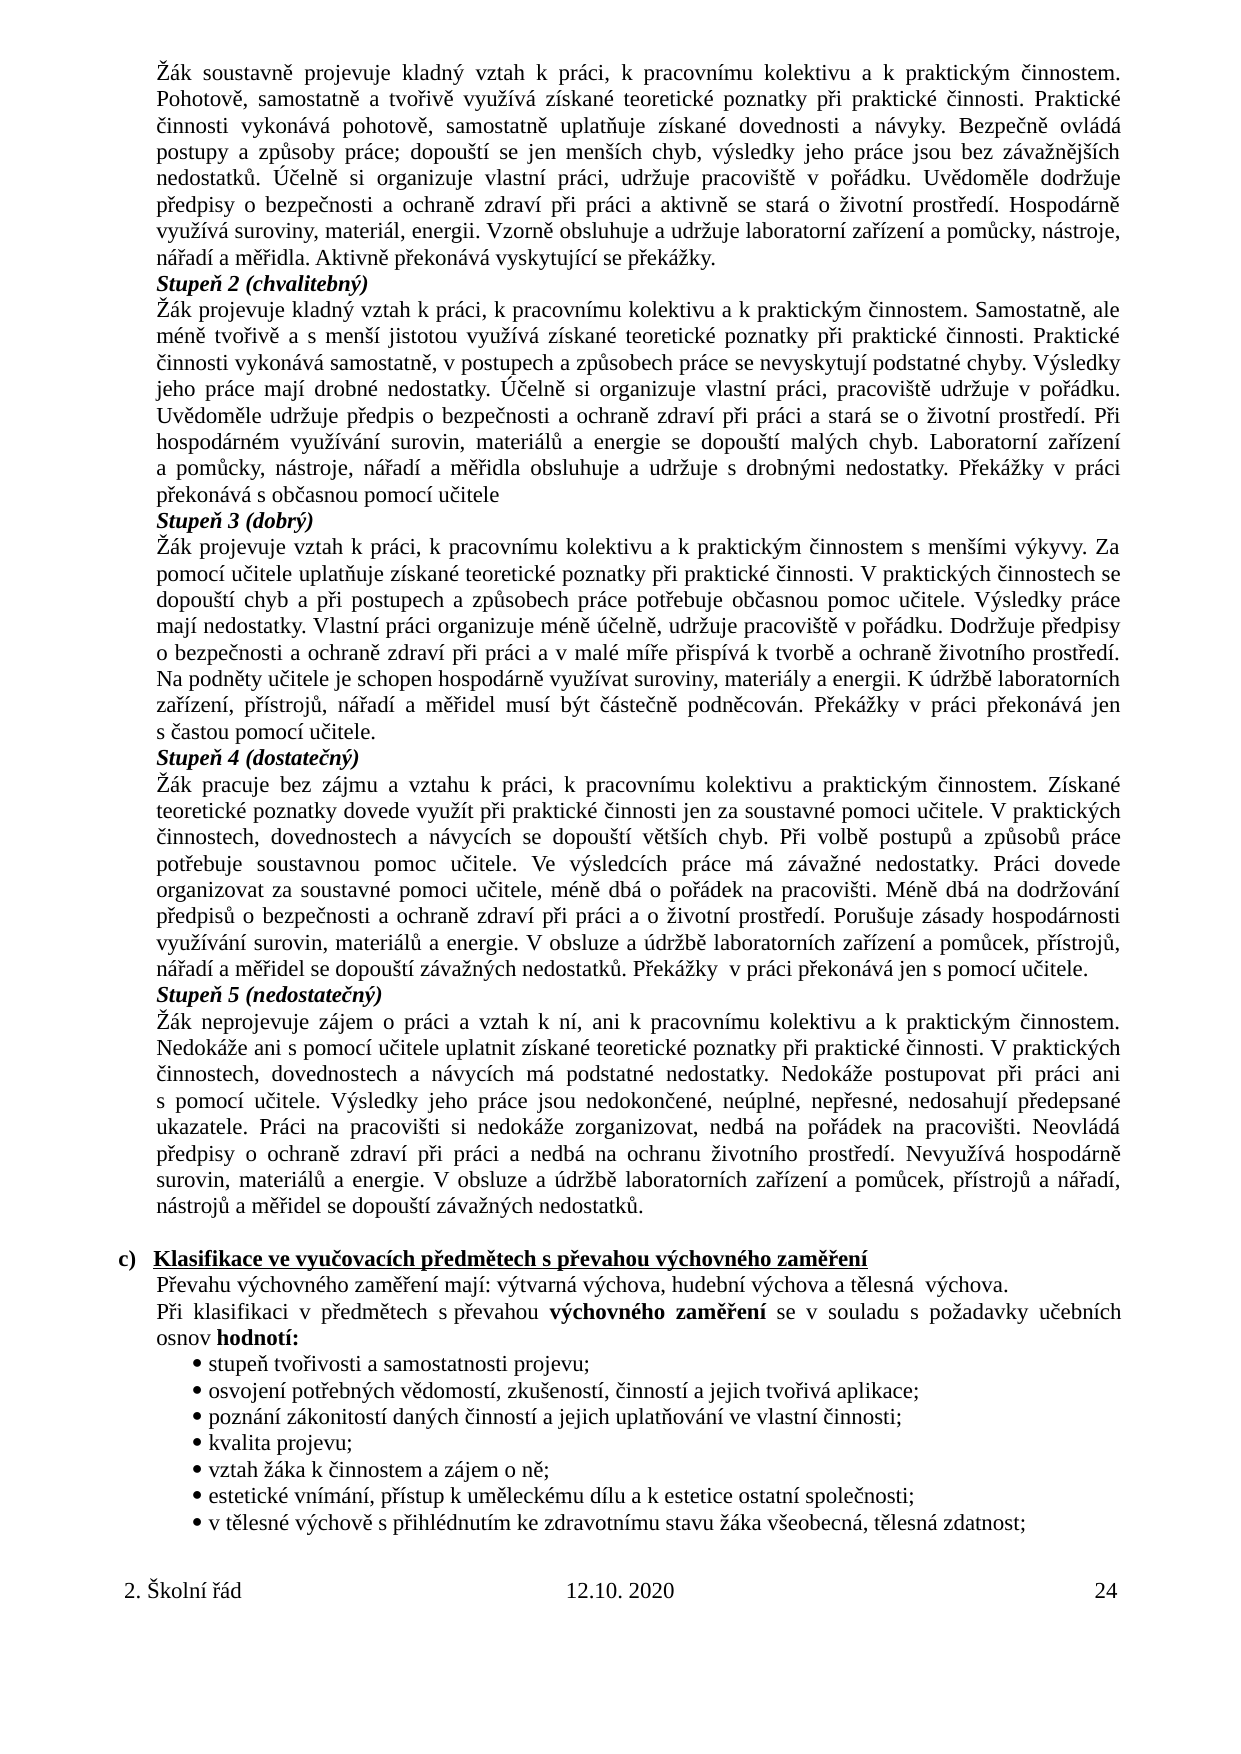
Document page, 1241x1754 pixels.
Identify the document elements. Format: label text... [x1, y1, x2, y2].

text Žák soustavně projevuje kladný vztah k práci, k pracovnímu kolektivu a k praktickým činnostem. Pohotově, samostatně a tvořivě využívá získané teoretické poznatky při praktické činnosti. Praktické činnosti vykonává pohotově, samostatně uplatňuje získané dovednosti a návyky. Bezpečně ovládá postupy a způsoby práce; dopouští se jen menších chyb, výsledky jeho práce jsou bez závažnějších nedostatků. Účelně si organizuje vlastní práci, udržuje pracoviště v pořádku. Uvědoměle dodržuje předpisy o bezpečnosti a ochraně zdraví při práci a aktivně se stará o životní prostředí. Hospodárně využívá suroviny, materiál, energii. Vzorně obsluhuje a udržuje laboratorní zařízení a pomůcky, nástroje, nářadí a měřidla. Aktivně překonává vyskytující se překážky. [156, 59, 1122, 270]
text Žák neprojevuje zájem o práci a vztah k ní, ani k pracovnímu kolektivu a k praktickým činnostem. Nedokáže ani s pomocí učitele uplatnit získané teoretické poznatky při praktické činnosti. V praktických činnostech, dovednostech a návycích má podstatné nedostatky. Nedokáže postupovat při práci ani s pomocí učitele. Výsledky jeho práce jsou nedokončené, neúplné, nepřesné, nedosahují předepsané ukazatele. Práci na pracovišti si nedokáže zorganizovat, nedbá na pořádek na pracovišti. Neovládá předpisy o ochraně zdraví při práci a nedbá na ochranu životního prostředí. Nevyužívá hospodárně surovin, materiálů a energie. V obsluze a údržbě laboratorních zařízení a pomůcek, přístrojů a nářadí, nástrojů a měřidel se dopouští závažných nedostatků. [156, 1008, 1122, 1219]
text Žák projevuje kladný vztah k práci, k pracovnímu kolektivu a k praktickým činnostem. Samostatně, ale méně tvořivě a s menší jistotou využívá získané teoretické poznatky při praktické činnosti. Praktické činnosti vykonává samostatně, v postupech a způsobech práce se nevyskytují podstatné chyby. Výsledky jeho práce mají drobné nedostatky. Účelně si organizuje vlastní práci, pracoviště udržuje v pořádku. Uvědoměle udržuje předpis o bezpečnosti a ochraně zdraví při práci a stará se o životní prostředí. Při hospodárném využívání surovin, materiálů a energie se dopouští malých chyb. Laboratorní zařízení a pomůcky, nástroje, nářadí a měřidla obsluhuje a udržuje s drobnými nedostatky. Překážky v práci překonává s občasnou pomocí učitele [156, 296, 1122, 507]
list vztah žáka k činnostem a zájem o ně; [156, 1456, 1122, 1482]
text Při klasifikaci v předmětech s převahou výchovného zaměření se v souladu s požadavky učebních osnov hodnotí: [156, 1298, 1122, 1350]
text Stupeň 4 (dostatečný) [156, 744, 1122, 771]
text Stupeň 5 (nedostatečný) [156, 981, 1122, 1008]
text Stupeň 2 (chvalitebný) [156, 270, 1122, 296]
text Stupeň 3 (dobrý) [156, 507, 1122, 533]
text Převahu výchovného zaměření mají: výtvarná výchova, hudební výchova a tělesná výchova. [156, 1271, 1122, 1298]
list estetické vnímání, přístup k uměleckému dílu a k estetice ostatní společnosti; [156, 1482, 1122, 1508]
list poznání zákonitostí daných činností a jejich uplatňování ve vlastní činnosti; [156, 1403, 1122, 1429]
text Žák projevuje vztah k práci, k pracovnímu kolektivu a k praktickým činnostem s menšími výkyvy. Za pomocí učitele uplatňuje získané teoretické poznatky při praktické činnosti. V praktických činnostech se dopouští chyb a při postupech a způsobech práce potřebuje občasnou pomoc učitele. Výsledky práce mají nedostatky. Vlastní práci organizuje méně účelně, udržuje pracoviště v pořádku. Dodržuje předpisy o bezpečnosti a ochraně zdraví při práci a v malé míře přispívá k tvorbě a ochraně životního prostředí. Na podněty učitele je schopen hospodárně využívat suroviny, materiály a energii. K údržbě laboratorních zařízení, přístrojů, nářadí a měřidel musí být částečně podněcován. Překážky v práci překonává jen s častou pomocí učitele. [156, 533, 1122, 744]
list v tělesné výchově s přihlédnutím ke zdravotnímu stavu žáka všeobecná, tělesná zdatnost; [156, 1508, 1122, 1535]
text c) Klasifikace ve vyučovacích předmětech s převahou výchovného zaměření [83, 1245, 1122, 1271]
list stupeň tvořivosti a samostatnosti projevu; [156, 1350, 1122, 1377]
list kvalita projevu; [156, 1429, 1122, 1456]
text Žák pracuje bez zájmu a vztahu k práci, k pracovnímu kolektivu a praktickým činnostem. Získané teoretické poznatky dovede využít při praktické činnosti jen za soustavné pomoci učitele. V praktických činnostech, dovednostech a návycích se dopouští větších chyb. Při volbě postupů a způsobů práce potřebuje soustavnou pomoc učitele. Ve výsledcích práce má závažné nedostatky. Práci dovede organizovat za soustavné pomoci učitele, méně dbá o pořádek na pracovišti. Méně dbá na dodržování předpisů o bezpečnosti a ochraně zdraví při práci a o životní prostředí. Porušuje zásady hospodárnosti využívání surovin, materiálů a energie. V obsluze a údržbě laboratorních zařízení a pomůcek, přístrojů, nářadí a měřidel se dopouští závažných nedostatků. Překážky v práci překonává jen s pomocí učitele. [156, 771, 1122, 981]
list osvojení potřebných vědomostí, zkušeností, činností a jejich tvořivá aplikace; [156, 1377, 1122, 1403]
